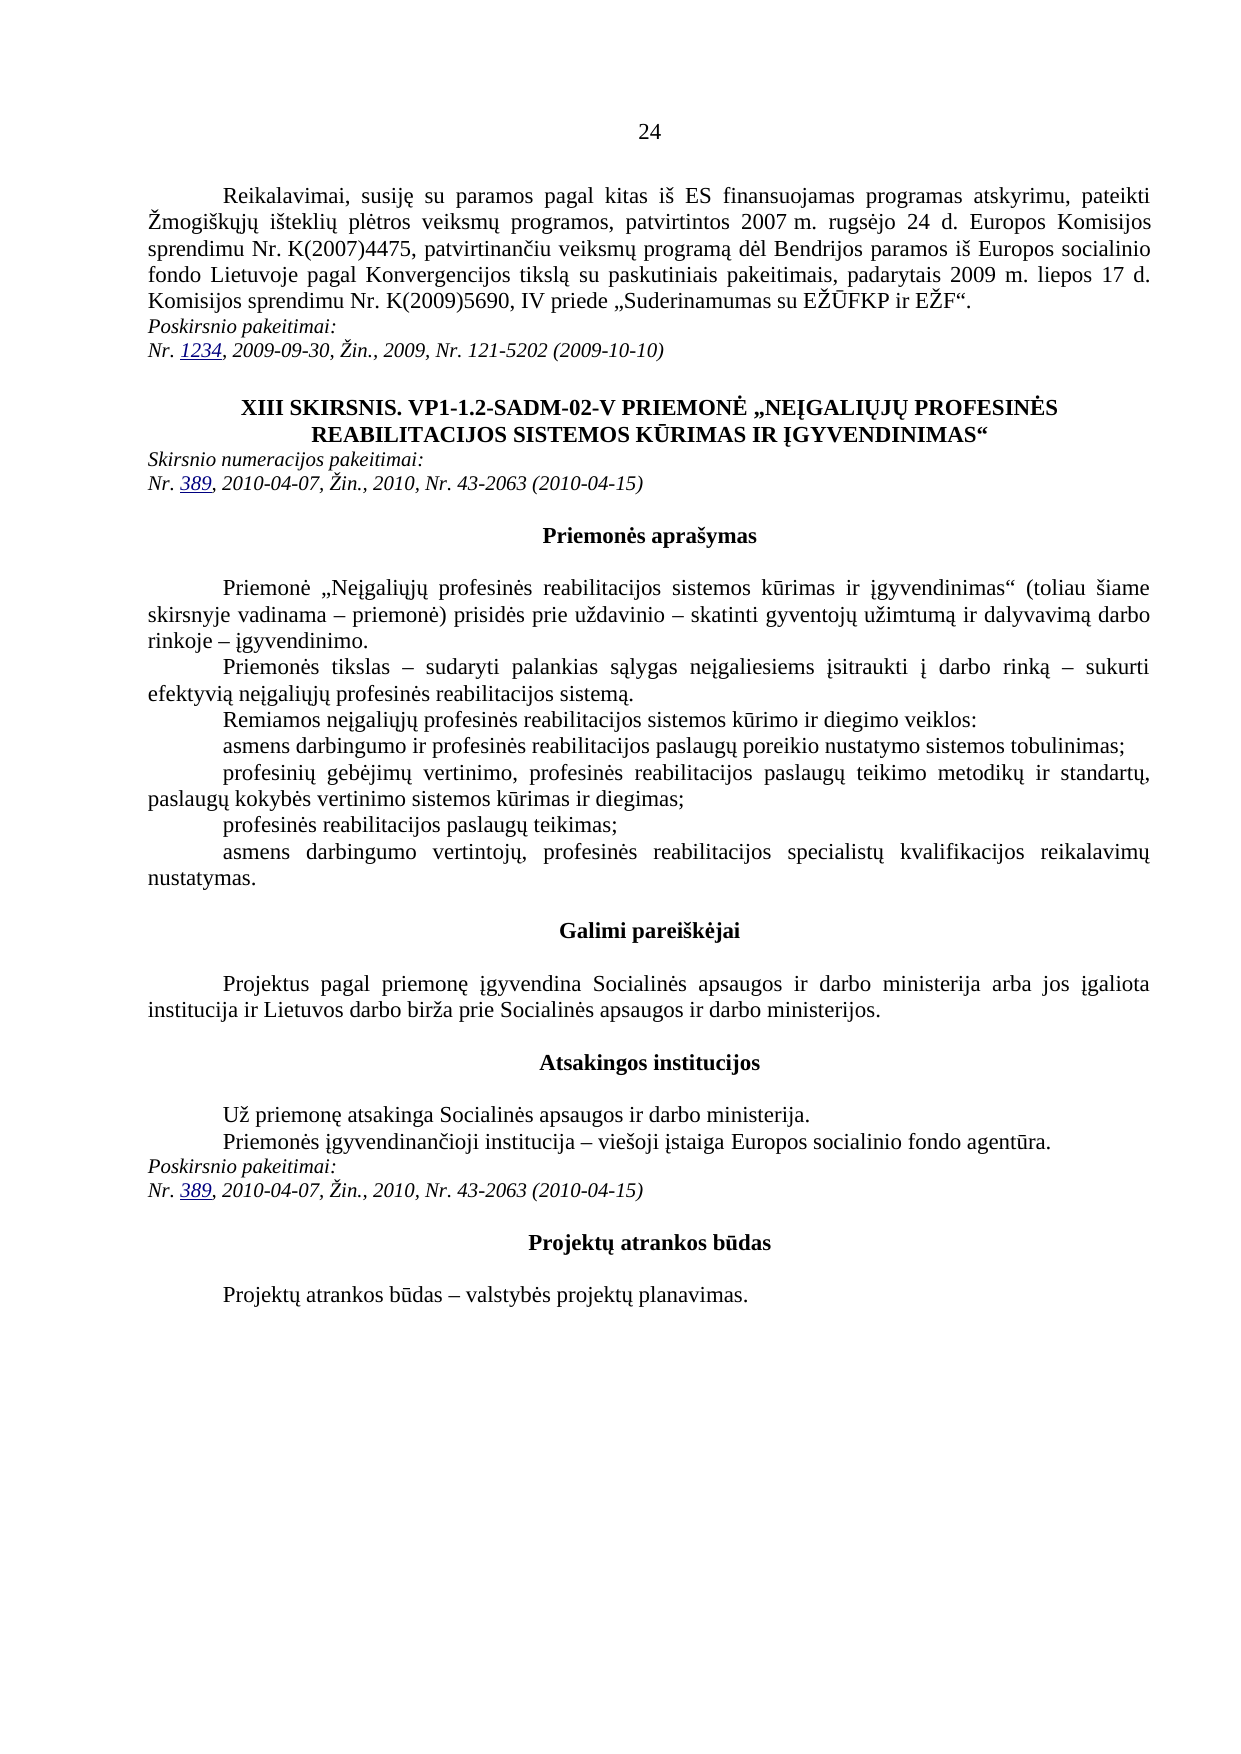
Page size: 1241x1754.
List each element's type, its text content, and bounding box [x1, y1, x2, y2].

text Reikalavimai, susiję su paramos pagal kitas iš ES finansuojamas programas atskyrimu, pateikti Žmogiškųjų išteklių plėtros veiksmų programos, patvirtintos 2007 m. rugsėjo 24 d. Europos Komisijos sprendimu Nr. K(2007)4475, patvirtinančiu veiksmų programą dėl Bendrijos paramos iš Europos socialinio fondo Lietuvoje pagal Konvergencijos tikslą su paskutiniais pakeitimais, padarytais 2009 m. liepos 17 d. Komisijos sprendimu Nr. K(2009)5690, IV priede „Suderinamumas su EŽŪFKP ir EŽF“. [148, 182, 1152, 314]
text profesinės reabilitacijos paslaugų teikimas; [148, 812, 1152, 838]
text Priemonė „Neįgaliųjų profesinės reabilitacijos sistemos kūrimas ir įgyvendinimas“ (toliau šiame skirsnyje vadinama – priemonė) prisidės prie uždavinio – skatinti gyventojų užimtumą ir dalyvavimą darbo rinkoje – įgyvendinimo. [148, 574, 1152, 653]
text profesinių gebėjimų vertinimo, profesinės reabilitacijos paslaugų teikimo metodikų ir standartų, paslaugų kokybės vertinimo sistemos kūrimas ir diegimas; [148, 759, 1152, 812]
text Priemonės aprašymas [148, 522, 1152, 548]
text Priemonės įgyvendinančioji institucija – viešoji įstaiga Europos socialinio fondo agentūra. [148, 1128, 1152, 1154]
text Nr. 389, 2010-04-07, Žin., 2010, Nr. 43-2063 (2010-04-15) [148, 471, 1152, 495]
text Projektų atrankos būdas – valstybės projektų planavimas. [148, 1281, 1152, 1308]
text Remiamos neįgaliųjų profesinės reabilitacijos sistemos kūrimo ir diegimo veiklos: [148, 706, 1152, 732]
text Skirsnio numeracijos pakeitimai: [148, 447, 1152, 471]
text Už priemonę atsakinga Socialinės apsaugos ir darbo ministerija. [148, 1101, 1152, 1128]
text Projektų atrankos būdas [148, 1229, 1152, 1255]
text asmens darbingumo ir profesinės reabilitacijos paslaugų poreikio nustatymo sistemos tobulinimas; [148, 732, 1152, 759]
text Priemonės tikslas – sudaryti palankias sąlygas neįgaliesiems įsitraukti į darbo rinką – sukurti efektyvią neįgaliųjų profesinės reabilitacijos sistemą. [148, 653, 1152, 706]
text Galimi pareiškėjai [148, 917, 1152, 943]
text Projektus pagal priemonę įgyvendina Socialinės apsaugos ir darbo ministerija arba jos įgaliota institucija ir Lietuvos darbo birža prie Socialinės apsaugos ir darbo ministerijos. [148, 970, 1152, 1022]
text Poskirsnio pakeitimai: [148, 314, 1152, 338]
text asmens darbingumo vertintojų, profesinės reabilitacijos specialistų kvalifikacijos reikalavimų nustatymas. [148, 838, 1152, 891]
text Nr. 1234, 2009-09-30, Žin., 2009, Nr. 121-5202 (2009-10-10) [148, 338, 1152, 362]
text Nr. 389, 2010-04-07, Žin., 2010, Nr. 43-2063 (2010-04-15) [148, 1178, 1152, 1202]
text Atsakingos institucijos [148, 1049, 1152, 1075]
subtitle XIII SKIRSNIS. VP1-1.2-SADM-02-V PRIEMONĖ „NEĮGALIŲJŲ PROFESINĖS REABILITACIJOS SISTEMOS KŪRIMAS IR ĮGYVENDINIMAS“ [148, 394, 1152, 447]
text Poskirsnio pakeitimai: [148, 1154, 1152, 1178]
